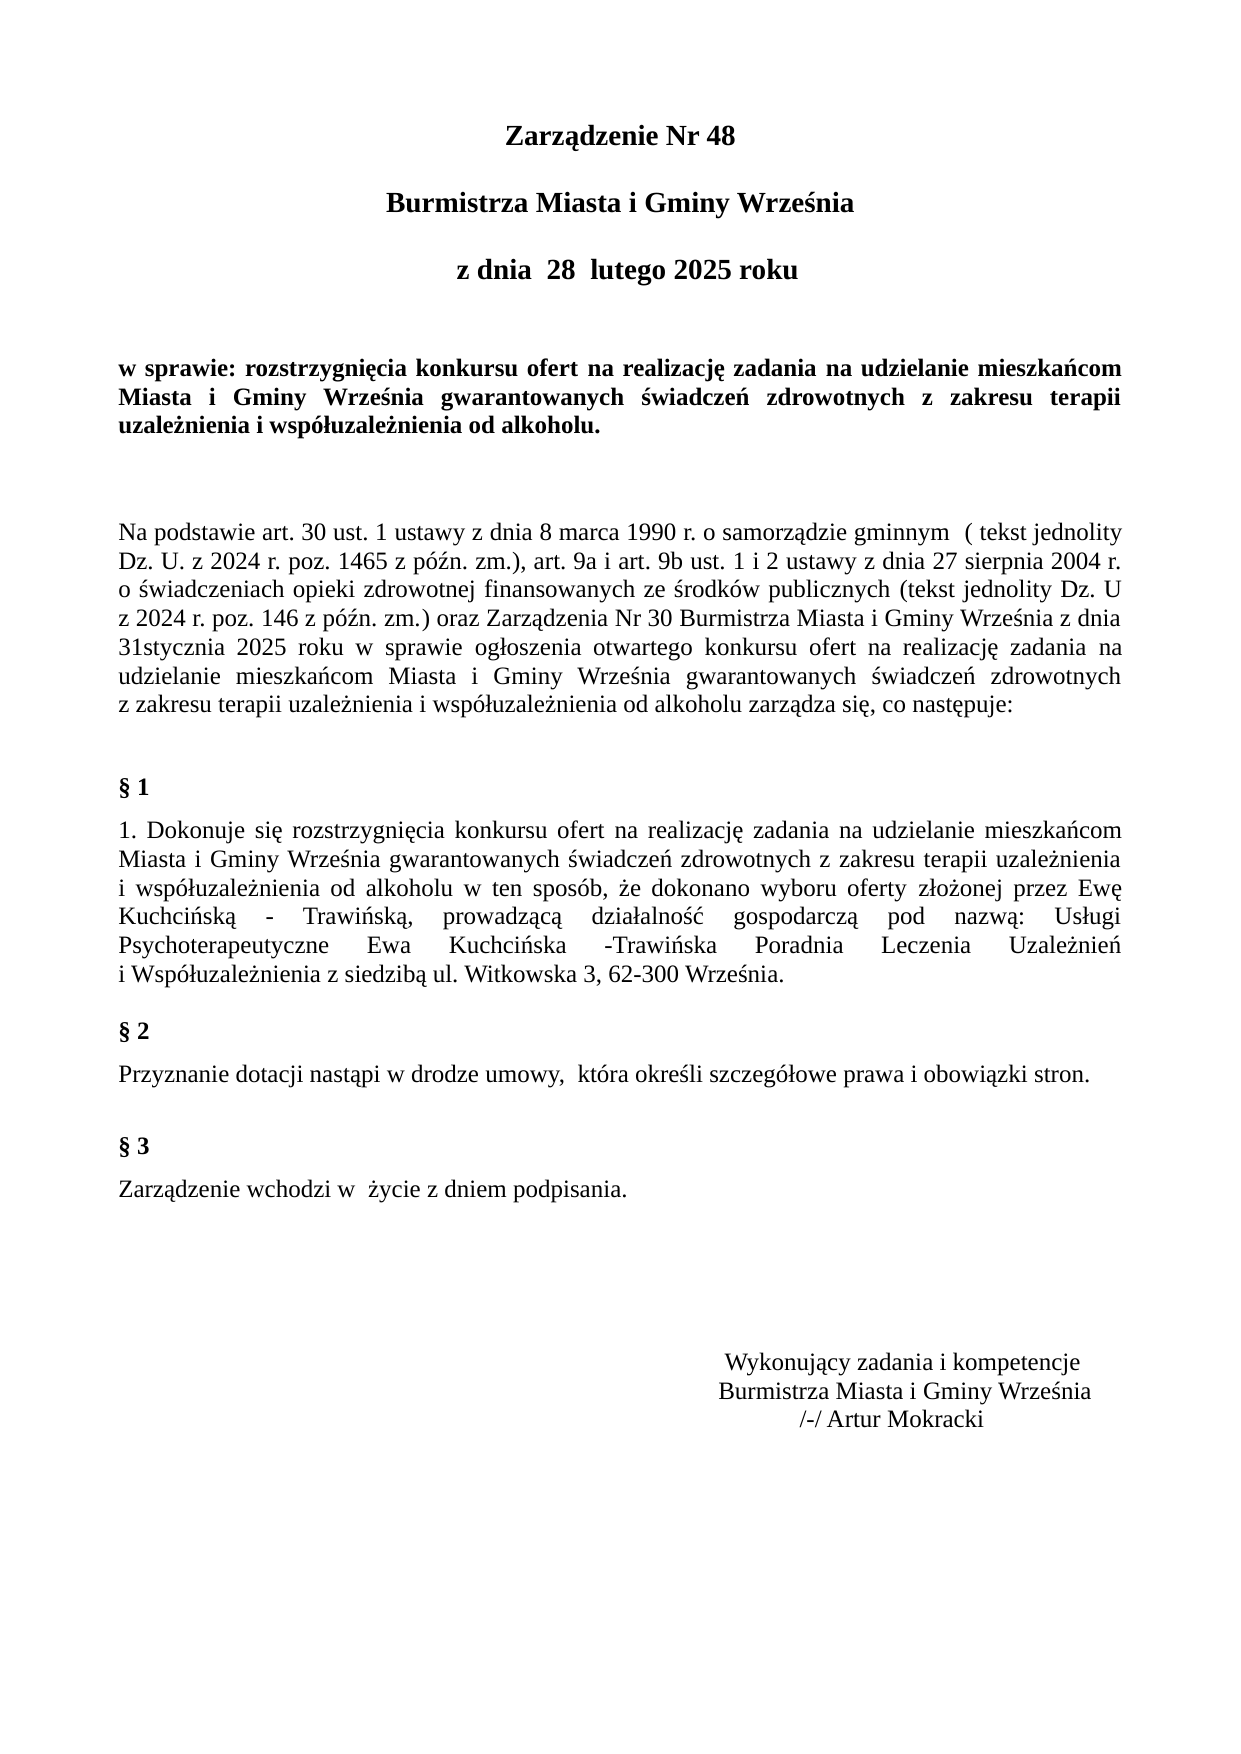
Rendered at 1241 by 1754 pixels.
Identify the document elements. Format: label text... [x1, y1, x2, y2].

text Zarządzenie Nr 48 [118, 118, 1122, 152]
text Burmistrza Miasta i Gminy Września [118, 1376, 1122, 1404]
text z dnia 28 lutego 2025 roku [118, 252, 1122, 286]
list 1. Dokonuje się rozstrzygnięcia konkursu ofert na realizację zadania na udzielanie mieszkańcom Miasta i Gminy Września gwarantowanych świadczeń zdrowotnych z zakresu terapii uzależnienia i współuzależnienia od alkoholu w ten sposób, że dokonano wyboru oferty złożonej przez Ewę Kuchcińską - Trawińską, prowadzącą działalność gospodarczą pod nazwą: Usługi Psychoterapeutyczne Ewa Kuchcińska -Trawińska Poradnia Leczenia Uzależnień i Współuzależnienia z siedzibą ul. Witkowska 3, 62-300 Września. [118, 815, 1122, 988]
list § 2 [118, 1016, 1122, 1045]
text Zarządzenie wchodzi w życie z dniem podpisania. [118, 1174, 1122, 1203]
text w sprawie: rozstrzygnięcia konkursu ofert na realizację zadania na udzielanie mieszkańcom Miasta i Gminy Września gwarantowanych świadczeń zdrowotnych z zakresu terapii uzależnienia i współuzależnienia od alkoholu. [118, 353, 1122, 439]
list Przyznanie dotacji nastąpi w drodze umowy, która określi szczegółowe prawa i obowiązki stron. [118, 1059, 1122, 1088]
text Wykonujący zadania i kompetencje [118, 1347, 1122, 1376]
text Burmistrza Miasta i Gminy Września [118, 185, 1122, 219]
list § 3 [118, 1131, 1122, 1160]
list § 1 [118, 772, 1122, 801]
text /-/ Artur Mokracki [118, 1404, 1122, 1433]
table_header [112, 718, 119, 743]
text Na podstawie art. 30 ust. 1 ustawy z dnia 8 marca 1990 r. o samorządzie gminnym ( tekst jednolity Dz. U. z 2024 r. poz. 1465 z późn. zm.), art. 9a i art. 9b ust. 1 i 2 ustawy z dnia 27 sierpnia 2004 r. o świadczeniach opieki zdrowotnej finansowanych ze środków publicznych (tekst jednolity Dz. U z 2024 r. poz. 146 z późn. zm.) oraz Zarządzenia Nr 30 Burmistrza Miasta i Gminy Września z dnia 31stycznia 2025 roku w sprawie ogłoszenia otwartego konkursu ofert na realizację zadania na udzielanie mieszkańcom Miasta i Gminy Września gwarantowanych świadczeń zdrowotnych z zakresu terapii uzależnienia i współuzależnienia od alkoholu zarządza się, co następuje: [118, 517, 1122, 718]
